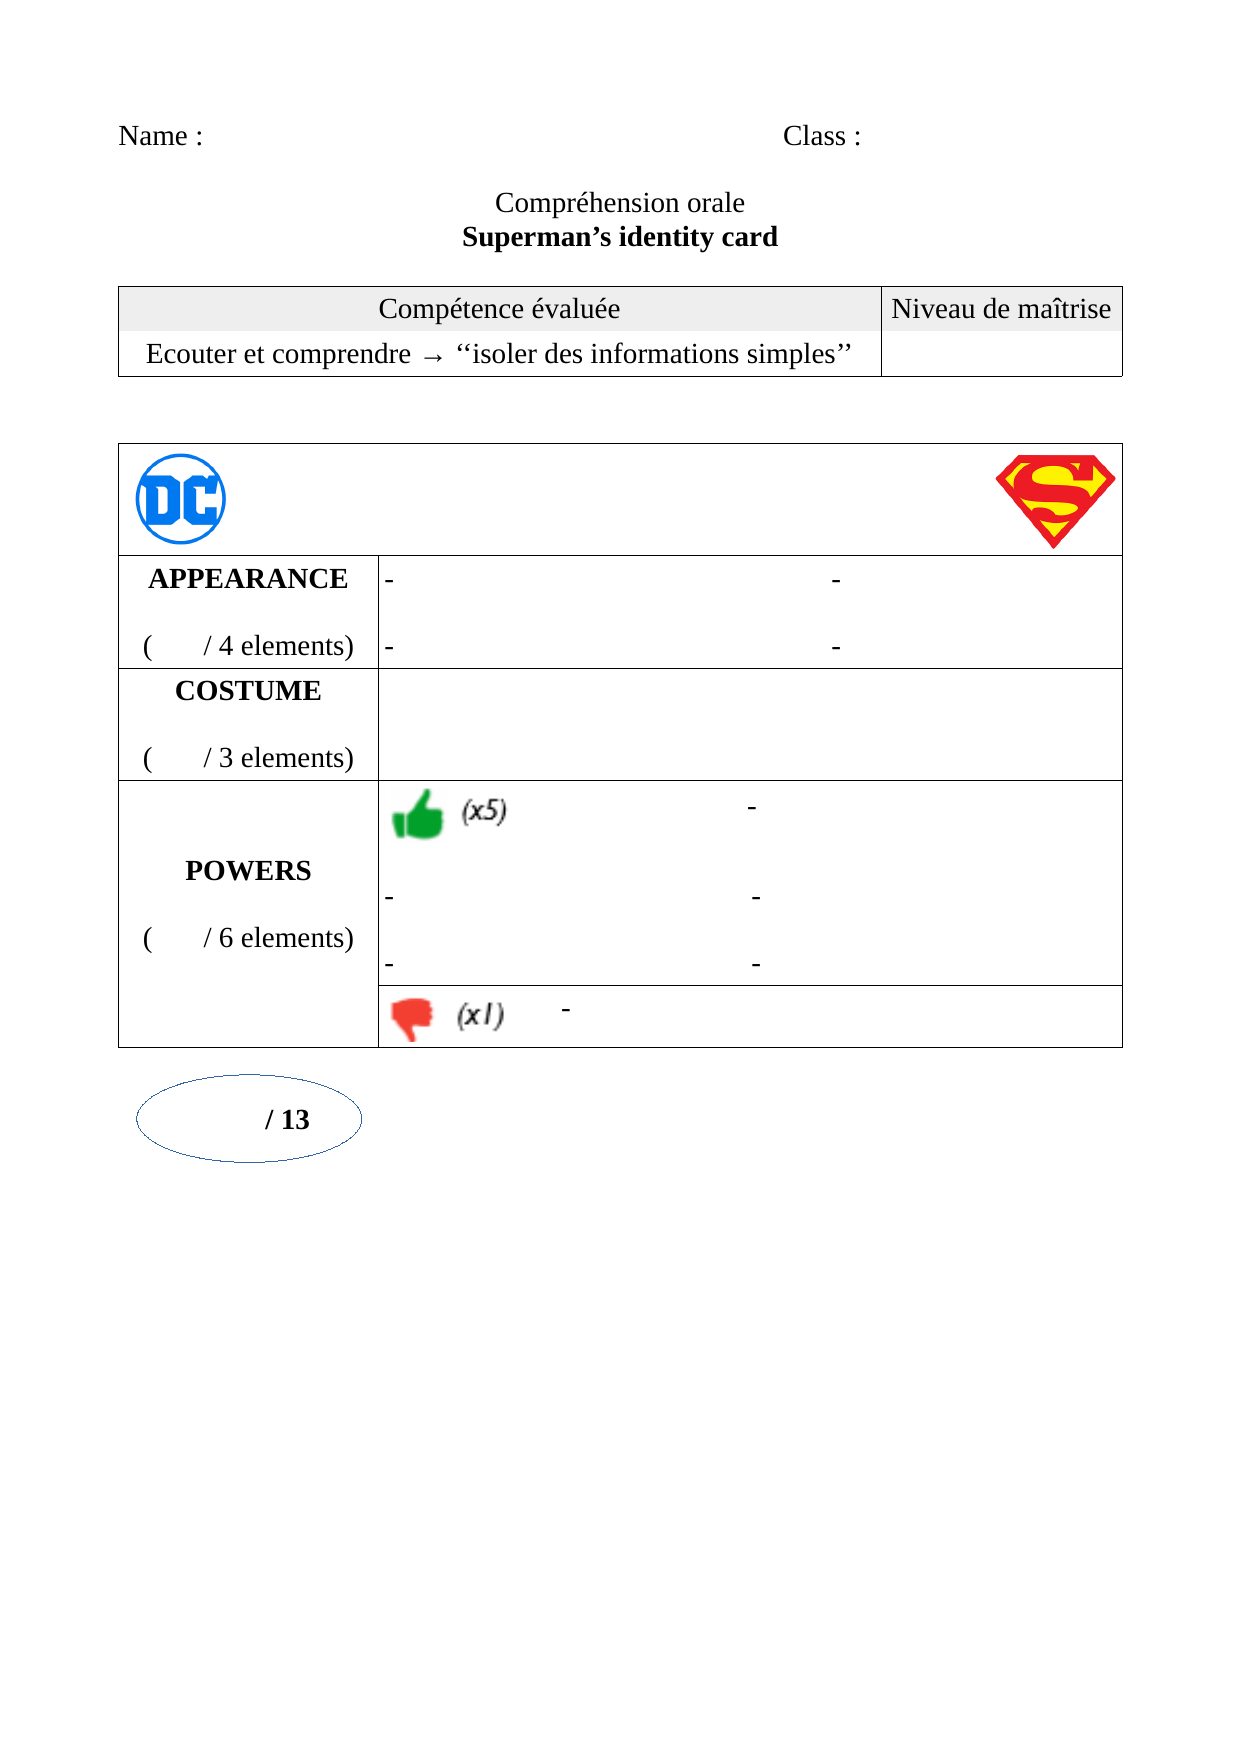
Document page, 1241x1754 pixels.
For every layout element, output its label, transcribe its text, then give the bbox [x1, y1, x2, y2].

table_cell APPEARANCE ( / 4 elements) [119, 556, 378, 667]
text Compréhension orale [118, 185, 1122, 219]
table_cell POWERS ( / 6 elements) [119, 781, 378, 1047]
table_cell [379, 669, 1122, 780]
picture [129, 448, 232, 551]
text Superman’s identity card [118, 219, 1122, 252]
table_cell Ecouter et comprendre → ‘‘isoler des informations simples’’ [119, 331, 881, 376]
table_cell - - - - [379, 556, 1122, 667]
text Name : Class : [118, 118, 1122, 152]
table_header Niveau de maîtrise [882, 287, 1122, 331]
table_cell - [379, 986, 1122, 1047]
table_header [119, 444, 1122, 555]
picture [384, 993, 395, 1042]
picture [995, 455, 1116, 549]
table_cell - - - - - [379, 781, 1122, 984]
picture [384, 785, 395, 845]
table_cell COSTUME ( / 3 elements) [119, 669, 378, 780]
table_cell [882, 331, 1122, 376]
table_header Compétence évaluée [119, 287, 881, 331]
